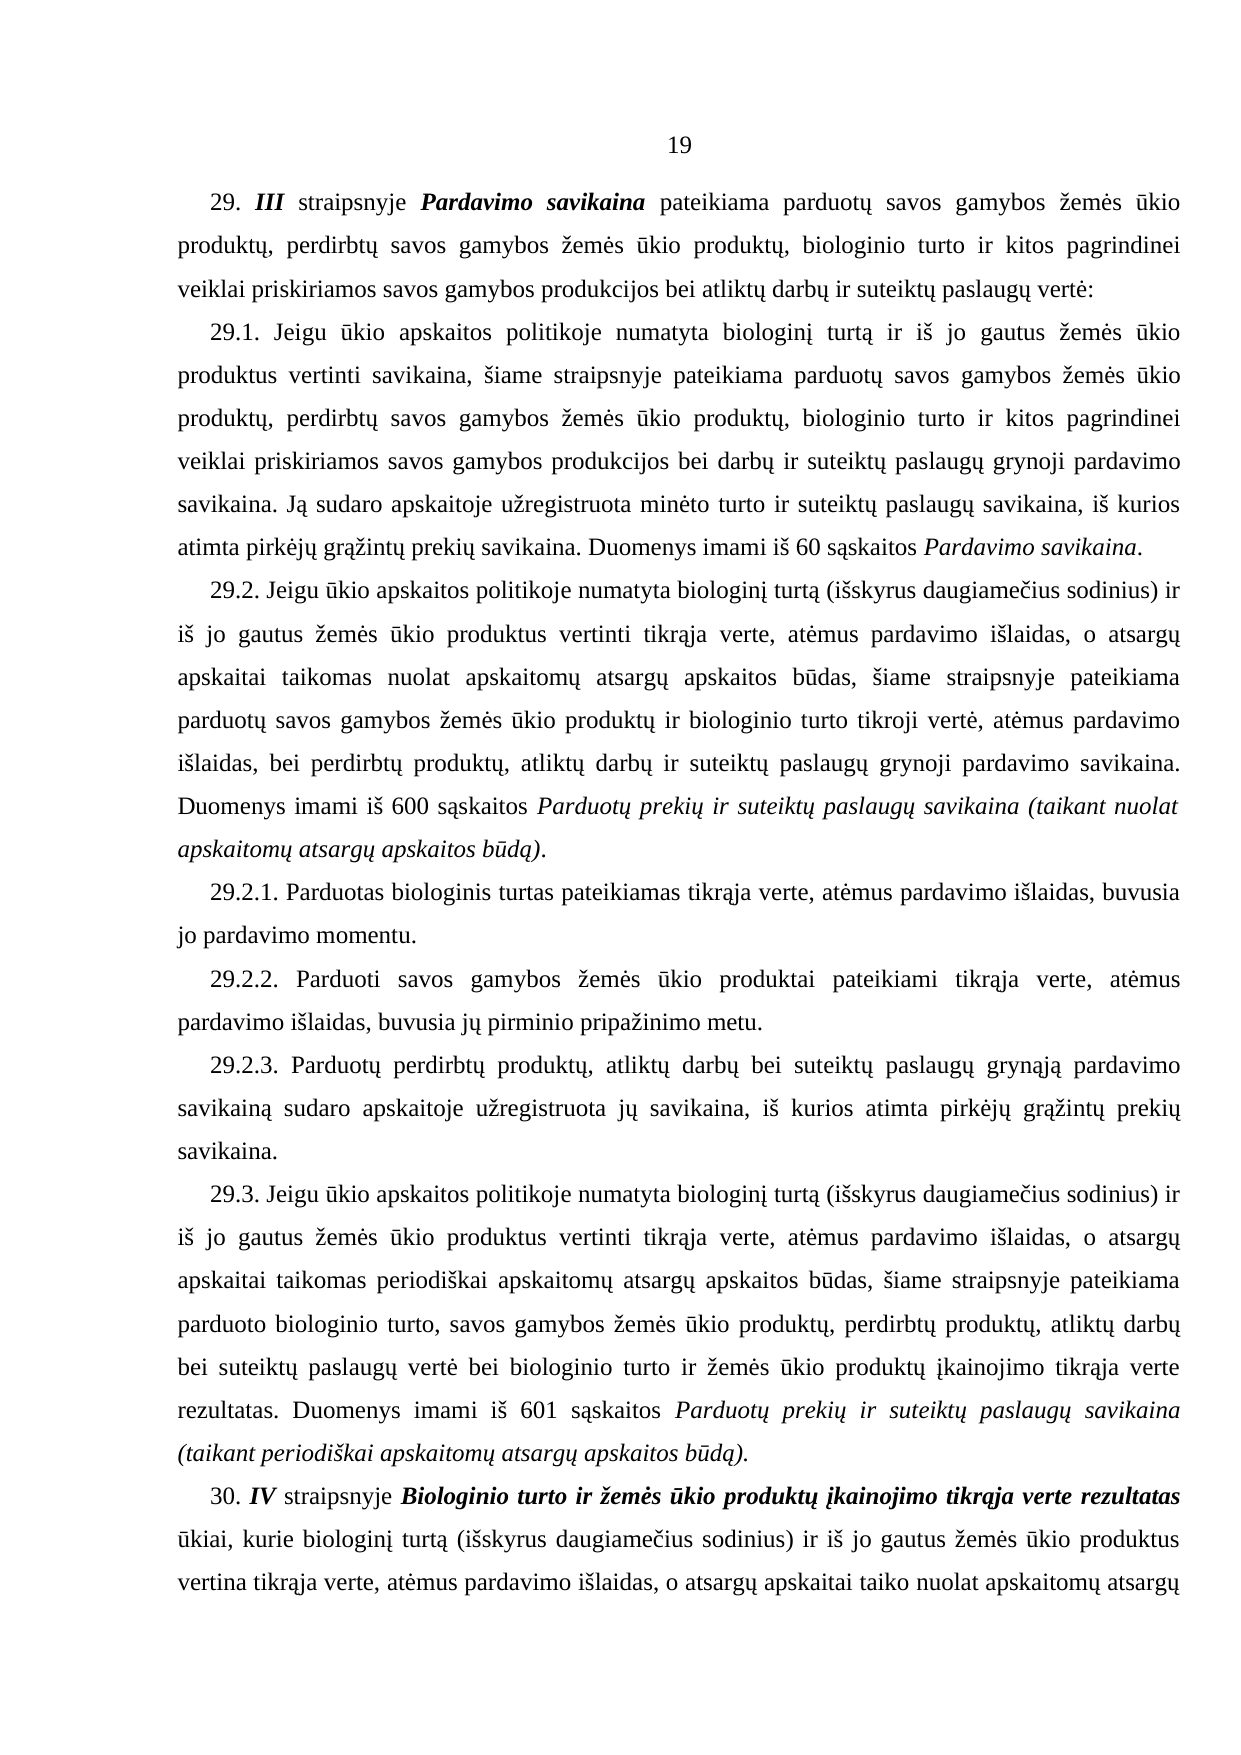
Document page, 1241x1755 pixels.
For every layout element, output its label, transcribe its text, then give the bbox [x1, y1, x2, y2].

text 29.2. Jeigu ūkio apskaitos politikoje numatyta biologinį turtą (išskyrus daugiamečius sodinius) ir iš jo gautus žemės ūkio produktus vertinti tikrąja verte, atėmus pardavimo išlaidas, o atsargų apskaitai taikomas nuolat apskaitomų atsargų apskaitos būdas, šiame straipsnyje pateikiama parduotų savos gamybos žemės ūkio produktų ir biologinio turto tikroji vertė, atėmus pardavimo išlaidas, bei perdirbtų produktų, atliktų darbų ir suteiktų paslaugų grynoji pardavimo savikaina. Duomenys imami iš 600 sąskaitos Parduotų prekių ir suteiktų paslaugų savikaina (taikant nuolat apskaitomų atsargų apskaitos būdą). [177, 576, 1181, 863]
text 29.2.3. Parduotų perdirbtų produktų, atliktų darbų bei suteiktų paslaugų grynąją pardavimo savikainą sudaro apskaitoje užregistruota jų savikaina, iš kurios atimta pirkėjų grąžintų prekių savikaina. [177, 1050, 1181, 1165]
text 29.2.1. Parduotas biologinis turtas pateikiamas tikrąja verte, atėmus pardavimo išlaidas, buvusia jo pardavimo momentu. [177, 877, 1181, 949]
text 29.2.2. Parduoti savos gamybos žemės ūkio produktai pateikiami tikrąja verte, atėmus pardavimo išlaidas, buvusia jų pirminio pripažinimo metu. [177, 964, 1181, 1036]
text 30. IV straipsnyje Biologinio turto ir žemės ūkio produktų įkainojimo tikrąja verte rezultatas ūkiai, kurie biologinį turtą (išskyrus daugiamečius sodinius) ir iš jo gautus žemės ūkio produktus vertina tikrąja verte, atėmus pardavimo išlaidas, o atsargų apskaitai taiko nuolat apskaitomų atsargų [177, 1481, 1181, 1596]
text 29. III straipsnyje Pardavimo savikaina pateikiama parduotų savos gamybos žemės ūkio produktų, perdirbtų savos gamybos žemės ūkio produktų, biologinio turto ir kitos pagrindinei veiklai priskiriamos savos gamybos produkcijos bei atliktų darbų ir suteiktų paslaugų vertė: [177, 187, 1181, 302]
text 29.1. Jeigu ūkio apskaitos politikoje numatyta biologinį turtą ir iš jo gautus žemės ūkio produktus vertinti savikaina, šiame straipsnyje pateikiama parduotų savos gamybos žemės ūkio produktų, perdirbtų savos gamybos žemės ūkio produktų, biologinio turto ir kitos pagrindinei veiklai priskiriamos savos gamybos produkcijos bei darbų ir suteiktų paslaugų grynoji pardavimo savikaina. Ją sudaro apskaitoje užregistruota minėto turto ir suteiktų paslaugų savikaina, iš kurios atimta pirkėjų grąžintų prekių savikaina. Duomenys imami iš 60 sąskaitos Pardavimo savikaina. [177, 317, 1181, 561]
text 29.3. Jeigu ūkio apskaitos politikoje numatyta biologinį turtą (išskyrus daugiamečius sodinius) ir iš jo gautus žemės ūkio produktus vertinti tikrąja verte, atėmus pardavimo išlaidas, o atsargų apskaitai taikomas periodiškai apskaitomų atsargų apskaitos būdas, šiame straipsnyje pateikiama parduoto biologinio turto, savos gamybos žemės ūkio produktų, perdirbtų produktų, atliktų darbų bei suteiktų paslaugų vertė bei biologinio turto ir žemės ūkio produktų įkainojimo tikrąja verte rezultatas. Duomenys imami iš 601 sąskaitos Parduotų prekių ir suteiktų paslaugų savikaina (taikant periodiškai apskaitomų atsargų apskaitos būdą). [177, 1179, 1181, 1467]
